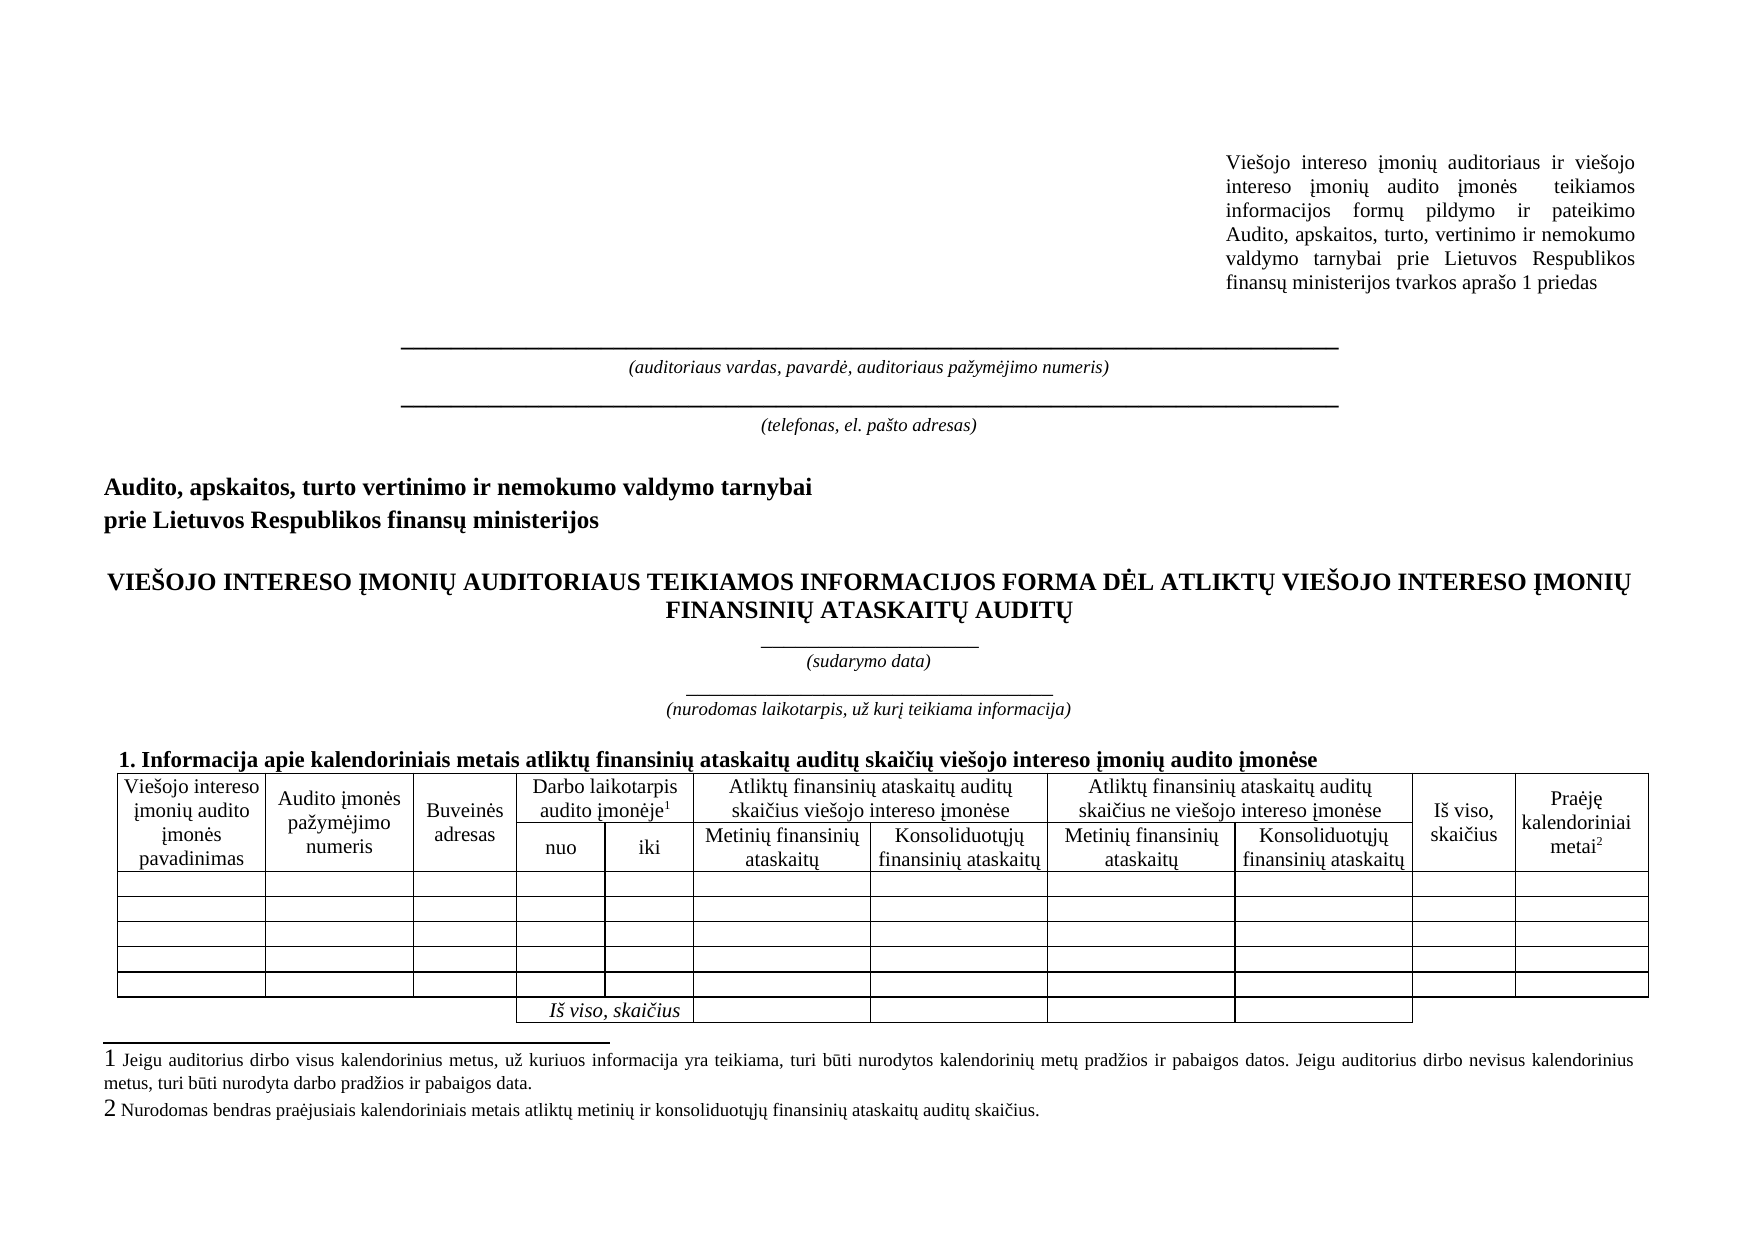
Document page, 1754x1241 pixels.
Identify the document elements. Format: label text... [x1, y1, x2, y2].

table_cell [1048, 973, 1234, 996]
table_cell [517, 947, 604, 971]
table_cell [1413, 998, 1516, 1022]
text ___________________ [103, 624, 1636, 650]
table_cell [1236, 897, 1412, 921]
table_header Atliktų finansinių ataskaitų auditų skaičius viešojo intereso įmonėse [694, 774, 1047, 822]
table_cell [1048, 998, 1234, 1022]
table_cell [414, 897, 516, 921]
table_cell [118, 872, 265, 896]
text Viešojo intereso įmonių auditoriaus ir viešojo intereso įmonių audito įmonės teikiamos informacijos formų pildymo ir pateikimo Audito, apskaitos, turto, vertinimo ir nemokumo valdymo tarnybai prie Lietuvos Respublikos finansų ministerijos tvarkos aprašo 1 priedas [1226, 150, 1636, 294]
table_header Viešojo intereso įmonių audito įmonės pavadinimas [118, 774, 265, 871]
text Audito, apskaitos, turto vertinimo ir nemokumo valdymo tarnybai [103, 472, 1636, 501]
table_cell [1516, 922, 1648, 946]
table_cell [118, 897, 265, 921]
table_cell [871, 973, 1047, 996]
table_cell nuo [517, 823, 604, 871]
table_cell [414, 872, 516, 896]
table_cell [1236, 872, 1412, 896]
table_cell [694, 947, 870, 971]
table_cell [414, 947, 516, 971]
table_cell [118, 998, 265, 1022]
table_cell [1048, 897, 1234, 921]
table_cell [606, 897, 693, 921]
table_header Buveinės adresas [414, 774, 516, 871]
table_cell [265, 998, 413, 1022]
table_cell [606, 973, 693, 996]
text (telefonas, el. pašto adresas) [103, 414, 1636, 436]
table_cell [1413, 922, 1515, 946]
table_cell [266, 973, 413, 996]
table_cell [1413, 897, 1515, 921]
text ________________________________ [103, 672, 1636, 698]
table_cell [1048, 872, 1234, 896]
table_cell [1048, 947, 1234, 971]
table_cell [266, 922, 413, 946]
text (sudarymo data) [103, 650, 1636, 672]
text (nurodomas laikotarpis, už kurį teikiama informacija) [103, 698, 1636, 720]
table_cell [694, 998, 870, 1022]
text 1. Informacija apie kalendoriniais metais atliktų finansinių ataskaitų auditų skaičių viešojo intereso įmonių audito įmonėse [118, 746, 1636, 773]
table_cell [413, 998, 516, 1022]
table_cell [1413, 947, 1515, 971]
table_cell [1236, 998, 1412, 1022]
table_cell [517, 872, 604, 896]
table_cell [871, 947, 1047, 971]
table_cell [266, 872, 413, 896]
table_cell [1516, 998, 1648, 1022]
table_header Atliktų finansinių ataskaitų auditų skaičius ne viešojo intereso įmonėse [1048, 774, 1412, 822]
table_header Audito įmonės pažymėjimo numeris [266, 774, 413, 871]
table_cell [1236, 947, 1412, 971]
table_cell [1413, 973, 1515, 996]
table_cell Konsoliduotųjų finansinių ataskaitų [1236, 823, 1412, 871]
table_cell [694, 897, 870, 921]
text ___________________________________________________________________________ [103, 381, 1636, 410]
table_cell iki [606, 823, 693, 871]
table_cell [118, 922, 265, 946]
table_cell [1516, 947, 1648, 971]
table_cell Metinių finansinių ataskaitų [1048, 823, 1234, 871]
table_cell Iš viso, skaičius [517, 998, 693, 1022]
table_cell [1236, 922, 1412, 946]
table_cell [118, 947, 265, 971]
table_cell [118, 973, 265, 996]
table_cell Metinių finansinių ataskaitų [694, 823, 870, 871]
table_cell [1048, 922, 1234, 946]
table_cell [694, 872, 870, 896]
table_header Darbo laikotarpis audito įmonėje [517, 774, 693, 822]
table_cell [871, 872, 1047, 896]
table_cell [1413, 872, 1515, 896]
text (auditoriaus vardas, pavardė, auditoriaus pažymėjimo numeris) [103, 356, 1636, 378]
text VIEŠOJO INTERESO ĮMONIŲ AUDITORIAUS TEIKIAMOS INFORMACIJOS FORMA DĖL ATLIKTŲ VIEŠOJO INTERESO ĮMONIŲ FINANSINIŲ ATASKAITŲ AUDITŲ [103, 567, 1636, 624]
table_cell [517, 897, 604, 921]
table_cell [871, 922, 1047, 946]
table_cell [694, 973, 870, 996]
table_cell [517, 973, 604, 996]
table_cell [266, 897, 413, 921]
table_cell [517, 922, 604, 946]
text ___________________________________________________________________________ [103, 323, 1636, 352]
table_cell [606, 872, 693, 896]
table_cell Konsoliduotųjų finansinių ataskaitų [871, 823, 1047, 871]
table_cell [606, 922, 693, 946]
table_cell [1516, 872, 1648, 896]
table_cell [606, 947, 693, 971]
table_cell [871, 897, 1047, 921]
table_cell [1236, 973, 1412, 996]
table_cell [1516, 973, 1648, 996]
table_cell [1516, 897, 1648, 921]
table_header Praėję kalendoriniai metai [1516, 774, 1648, 871]
text prie Lietuvos Respublikos finansų ministerijos [103, 505, 1636, 533]
table_cell [266, 947, 413, 971]
table_cell [414, 922, 516, 946]
table_cell [871, 998, 1047, 1022]
table_cell [414, 973, 516, 996]
table_cell [694, 922, 870, 946]
table_header Iš viso, skaičius [1413, 774, 1515, 871]
